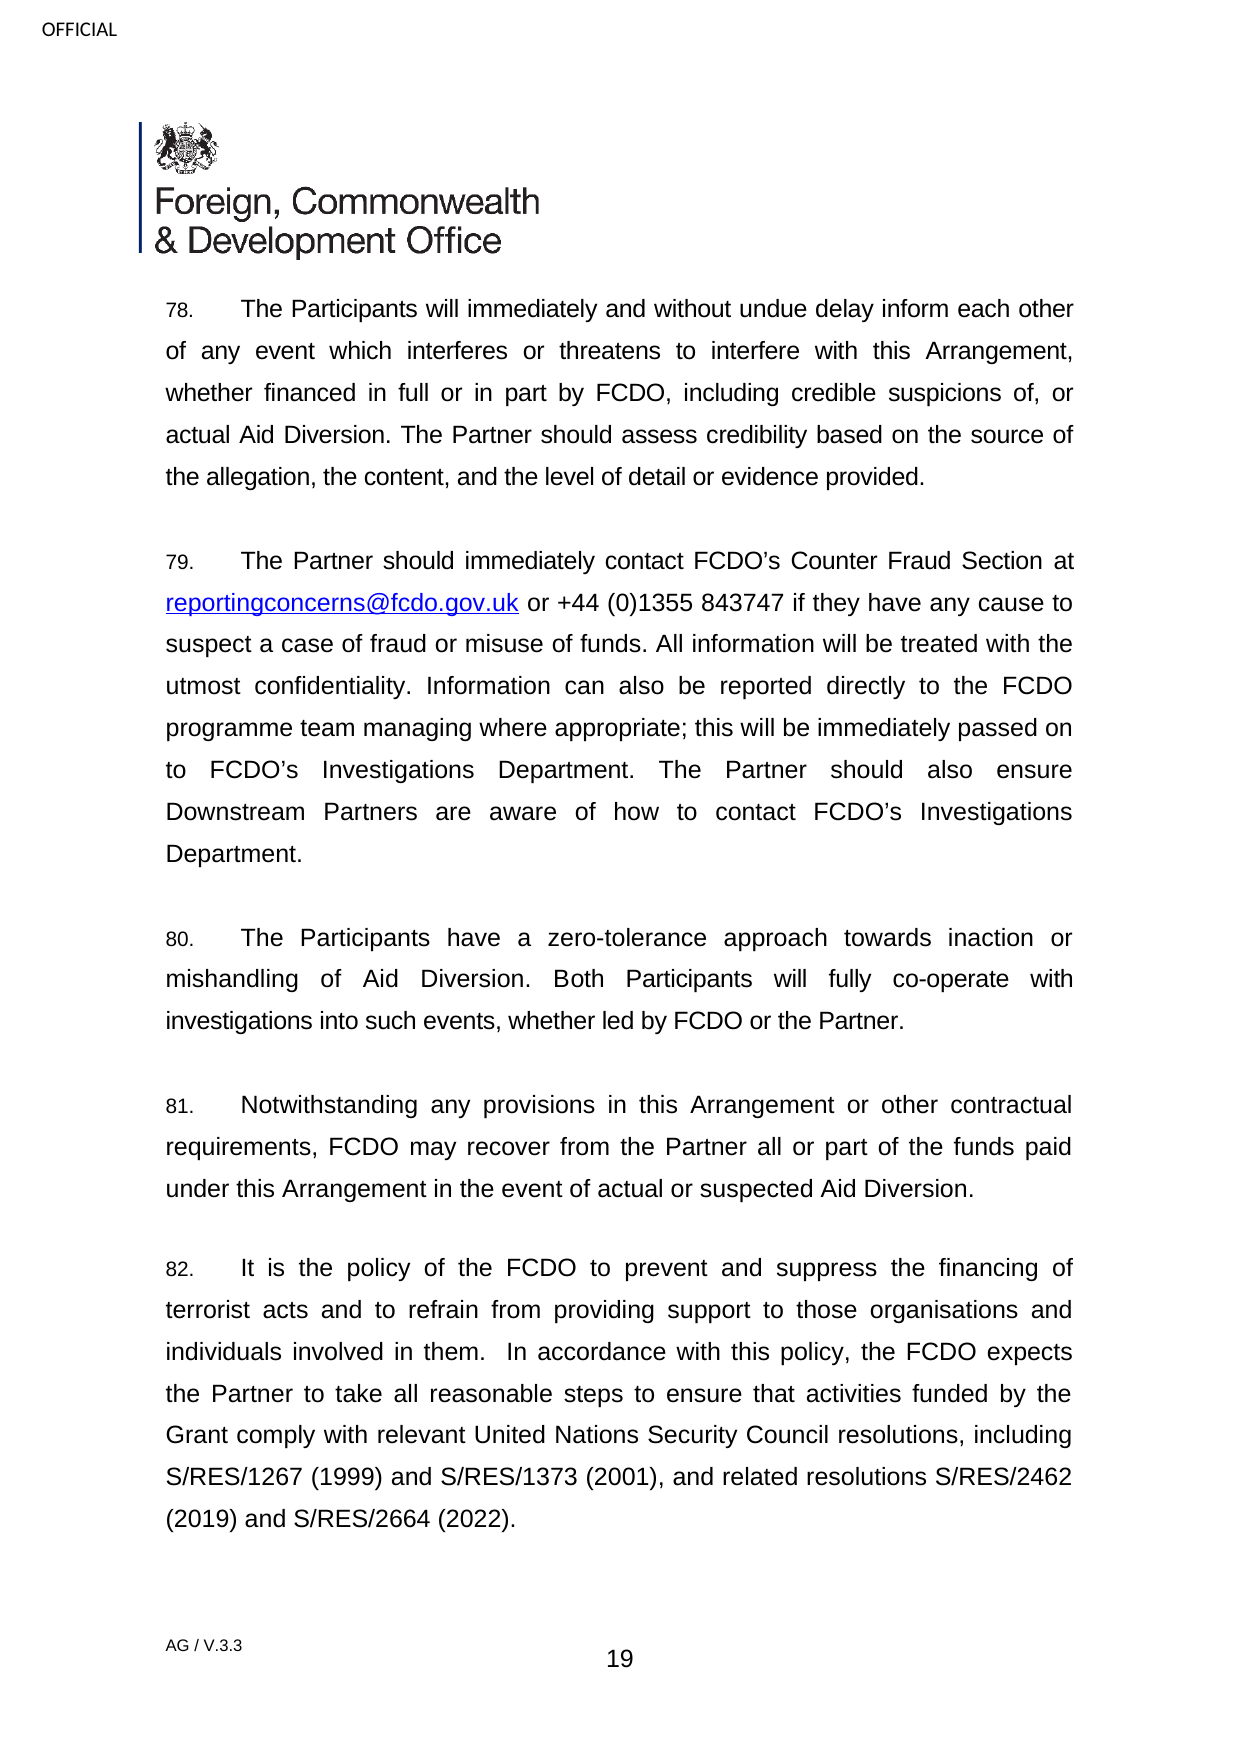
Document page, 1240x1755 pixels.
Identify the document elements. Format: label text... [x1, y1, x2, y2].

list Notwithstanding any provisions in this Arrangement or other contractual requirements, FCDO may recover from the Partner all or part of the funds paid under this Arrangement in the event of actual or suspected Aid Diversion. [165, 1091, 1074, 1203]
list The Participants will immediately and without undue delay inform each other of any event which interferes or threatens to interfere with this Arrangement, whether financed in full or in part by FCDO, including credible suspicions of, or actual Aid Diversion. The Partner should assess credibility based on the source of the allegation, the content, and the level of detail or evidence provided. [165, 295, 1074, 491]
list It is the policy of the FCDO to prevent and suppress the financing of terrorist acts and to refrain from providing support to those organisations and individuals involved in them. In accordance with this policy, the FCDO expects the Partner to take all reasonable steps to ensure that activities funded by the Grant comply with relevant United Nations Security Council resolutions, including S/RES/1267 (1999) and S/RES/1373 (2001), and related resolutions S/RES/2462 (2019) and S/RES/2664 (2022). [165, 1254, 1074, 1533]
list The Participants have a zero-tolerance approach towards inaction or mishandling of Aid Diversion. Both Participants will fully co-operate with investigations into such events, whether led by FCDO or the Partner. [165, 923, 1074, 1035]
picture [138, 122, 541, 260]
list The Partner should immediately contact FCDO’s Counter Fraud Section at reportingconcerns@fcdo.gov.uk or +44 (0)1355 843747 if they have any cause to suspect a case of fraud or misuse of funds. All information will be treated with the utmost confidentiality. Information can also be reported directly to the FCDO programme team managing where appropriate; this will be immediately passed on to FCDO’s Investigations Department. The Partner should also ensure Downstream Partners are aware of how to contact FCDO’s Investigations Department. [165, 547, 1074, 868]
